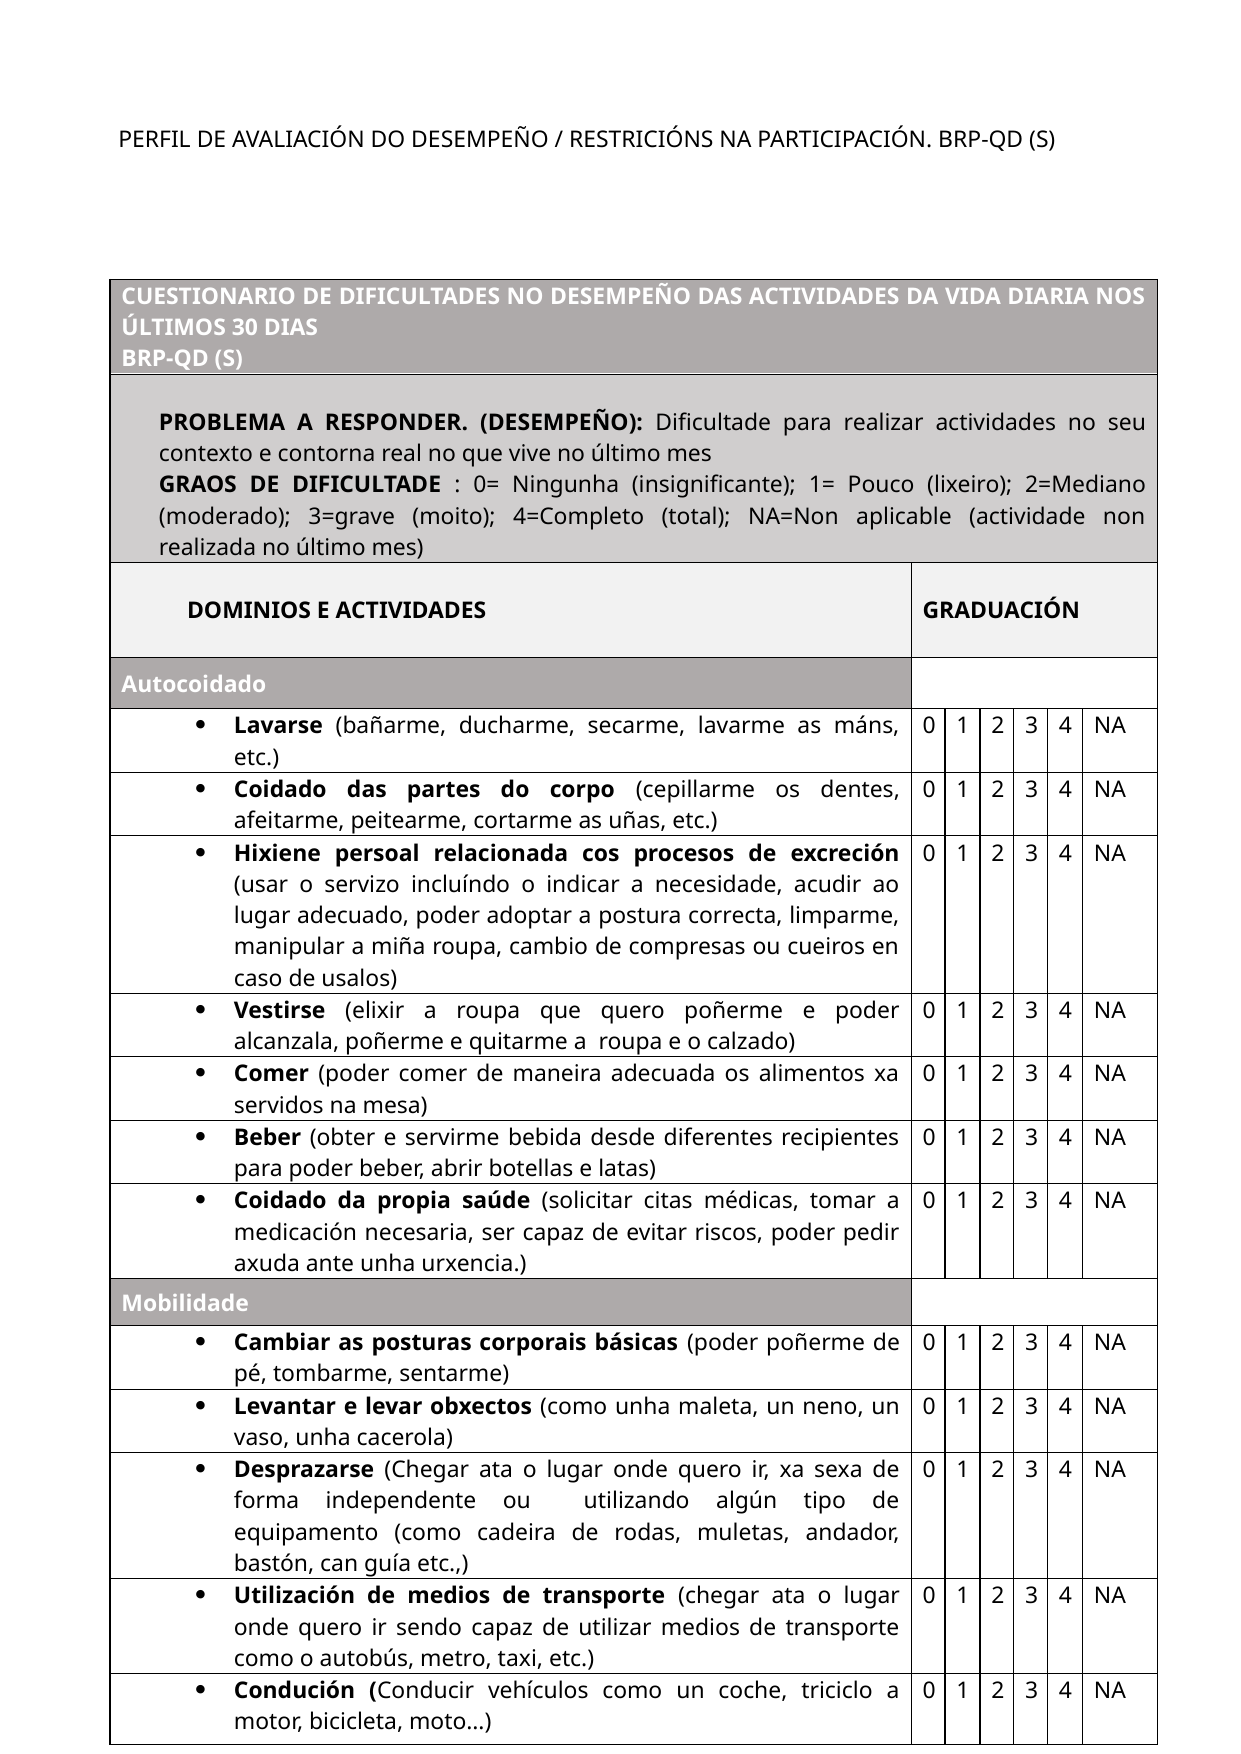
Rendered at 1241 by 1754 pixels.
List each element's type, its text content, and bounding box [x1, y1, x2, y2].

table_cell 4 [1048, 773, 1082, 835]
table_cell 4 [1048, 1674, 1082, 1744]
table_cell 0 [912, 994, 944, 1056]
table_cell 1 [946, 1390, 979, 1452]
table_cell NA [1083, 1674, 1157, 1744]
table_cell 2 [981, 709, 1013, 772]
table_cell 1 [946, 1057, 979, 1120]
table_cell 0 [912, 1184, 944, 1278]
table_cell 2 [981, 1579, 1013, 1673]
table_cell 3 [1014, 1453, 1047, 1578]
table_cell NA [1083, 994, 1157, 1056]
table_cell 2 [981, 994, 1013, 1056]
table_cell 3 [1014, 1674, 1047, 1744]
table_cell 0 [912, 1121, 944, 1183]
table_cell 1 [946, 1579, 979, 1673]
table_header CUESTIONARIO DE DIFICULTADES NO DESEMPEÑO DAS ACTIVIDADES DA VIDA DIARIA NOS ÚLTIMOS 30 DIAS BRP-QD (S) [111, 280, 1157, 373]
table_cell 0 [912, 709, 944, 772]
table_cell 3 [1014, 1121, 1047, 1183]
table_cell 1 [946, 709, 979, 772]
table_cell DOMINIOS E ACTIVIDADES [111, 563, 911, 657]
table_cell 3 [1014, 1184, 1047, 1278]
table_cell NA [1083, 1326, 1157, 1388]
table_cell Lavarse (bañarme, ducharme, secarme, lavarme as máns, etc.) [111, 709, 911, 772]
table_cell Coidado da propia saúde (solicitar citas médicas, tomar a medicación necesaria, ser capaz de evitar riscos, poder pedir axuda ante unha urxencia.) [111, 1184, 911, 1278]
table_cell 2 [981, 1453, 1013, 1578]
table_cell Hixiene persoal relacionada cos procesos de excreción (usar o servizo incluíndo o indicar a necesidade, acudir ao lugar adecuado, poder adoptar a postura correcta, limparme, manipular a miña roupa, cambio de compresas ou cueiros en caso de usalos) [111, 836, 911, 993]
table_cell Comer (poder comer de maneira adecuada os alimentos xa servidos na mesa) [111, 1057, 911, 1120]
table_cell 1 [946, 1121, 979, 1183]
table_cell Utilización de medios de transporte (chegar ata o lugar onde quero ir sendo capaz de utilizar medios de transporte como o autobús, metro, taxi, etc.) [111, 1579, 911, 1673]
table_cell 1 [946, 1453, 979, 1578]
table_cell 3 [1014, 709, 1047, 772]
table_cell 0 [912, 1674, 944, 1744]
table_cell 4 [1048, 1579, 1082, 1673]
table_cell [912, 1279, 1157, 1325]
table_cell 4 [1048, 1390, 1082, 1452]
table_cell 0 [912, 773, 944, 835]
table_cell 4 [1048, 994, 1082, 1056]
table_cell NA [1083, 773, 1157, 835]
table_cell NA [1083, 709, 1157, 772]
table_cell 1 [946, 994, 979, 1056]
table_cell 3 [1014, 1390, 1047, 1452]
table_cell Desprazarse (Chegar ata o lugar onde quero ir, xa sexa de forma independente ou utilizando algún tipo de equipamento (como cadeira de rodas, muletas, andador, bastón, can guía etc.,) [111, 1453, 911, 1578]
text PERFIL DE AVALIACIÓN DO DESEMPEÑO / RESTRICIÓNS NA PARTICIPACIÓN. BRP-QD (S) [118, 122, 1122, 154]
table_cell 3 [1014, 773, 1047, 835]
table_cell 3 [1014, 994, 1047, 1056]
table_cell 2 [981, 1390, 1013, 1452]
table_cell 1 [946, 836, 979, 993]
table_cell 3 [1014, 1326, 1047, 1388]
table_cell PROBLEMA A RESPONDER. (DESEMPEÑO): Dificultade para realizar actividades no seu contexto e contorna real no que vive no último mes GRAOS DE DIFICULTADE : 0= Ningunha (insignificante); 1= Pouco (lixeiro); 2=Mediano (moderado); 3=grave (moito); 4=Completo (total); NA=Non aplicable (actividade non realizada no último mes) [111, 375, 1157, 562]
table_cell 2 [981, 1184, 1013, 1278]
table_cell 3 [1014, 1057, 1047, 1120]
table_cell 2 [981, 1674, 1013, 1744]
table_cell NA [1083, 1453, 1157, 1578]
table_cell Condución (Conducir vehículos como un coche, triciclo a motor, bicicleta, moto…) [111, 1674, 911, 1744]
table_cell 0 [912, 1453, 944, 1578]
table_cell 2 [981, 836, 1013, 993]
table_cell NA [1083, 836, 1157, 993]
table_cell 4 [1048, 1121, 1082, 1183]
table_cell 4 [1048, 1057, 1082, 1120]
table_cell NA [1083, 1184, 1157, 1278]
table_cell Cambiar as posturas corporais básicas (poder poñerme de pé, tombarme, sentarme) [111, 1326, 911, 1388]
table_cell 2 [981, 1121, 1013, 1183]
table_cell NA [1083, 1057, 1157, 1120]
table_cell 3 [1014, 836, 1047, 993]
table_cell GRADUACIÓN [912, 563, 1157, 657]
table_cell NA [1083, 1579, 1157, 1673]
table_cell [912, 658, 1157, 708]
table_cell 1 [946, 1674, 979, 1744]
table_cell 4 [1048, 836, 1082, 993]
table_cell 4 [1048, 1326, 1082, 1388]
table_cell 0 [912, 1326, 944, 1388]
table_cell 0 [912, 1579, 944, 1673]
table_cell 2 [981, 773, 1013, 835]
table_cell 0 [912, 1057, 944, 1120]
table_cell Vestirse (elixir a roupa que quero poñerme e poder alcanzala, poñerme e quitarme a roupa e o calzado) [111, 994, 911, 1056]
table_cell 1 [946, 1326, 979, 1388]
table_cell 4 [1048, 1184, 1082, 1278]
table_cell 0 [912, 836, 944, 993]
table_cell 1 [946, 1184, 979, 1278]
table_cell 3 [1014, 1579, 1047, 1673]
table_cell 2 [981, 1057, 1013, 1120]
table_cell 0 [912, 1390, 944, 1452]
table_cell Levantar e levar obxectos (como unha maleta, un neno, un vaso, unha cacerola) [111, 1390, 911, 1452]
table_cell NA [1083, 1390, 1157, 1452]
table_cell Beber (obter e servirme bebida desde diferentes recipientes para poder beber, abrir botellas e latas) [111, 1121, 911, 1183]
table_cell 4 [1048, 709, 1082, 772]
table_cell NA [1083, 1121, 1157, 1183]
table_cell 1 [946, 773, 979, 835]
table_cell Coidado das partes do corpo (cepillarme os dentes, afeitarme, peitearme, cortarme as uñas, etc.) [111, 773, 911, 835]
table_cell Mobilidade [111, 1279, 911, 1325]
table_cell 2 [981, 1326, 1013, 1388]
table_cell Autocoidado [111, 658, 911, 708]
table_cell 4 [1048, 1453, 1082, 1578]
